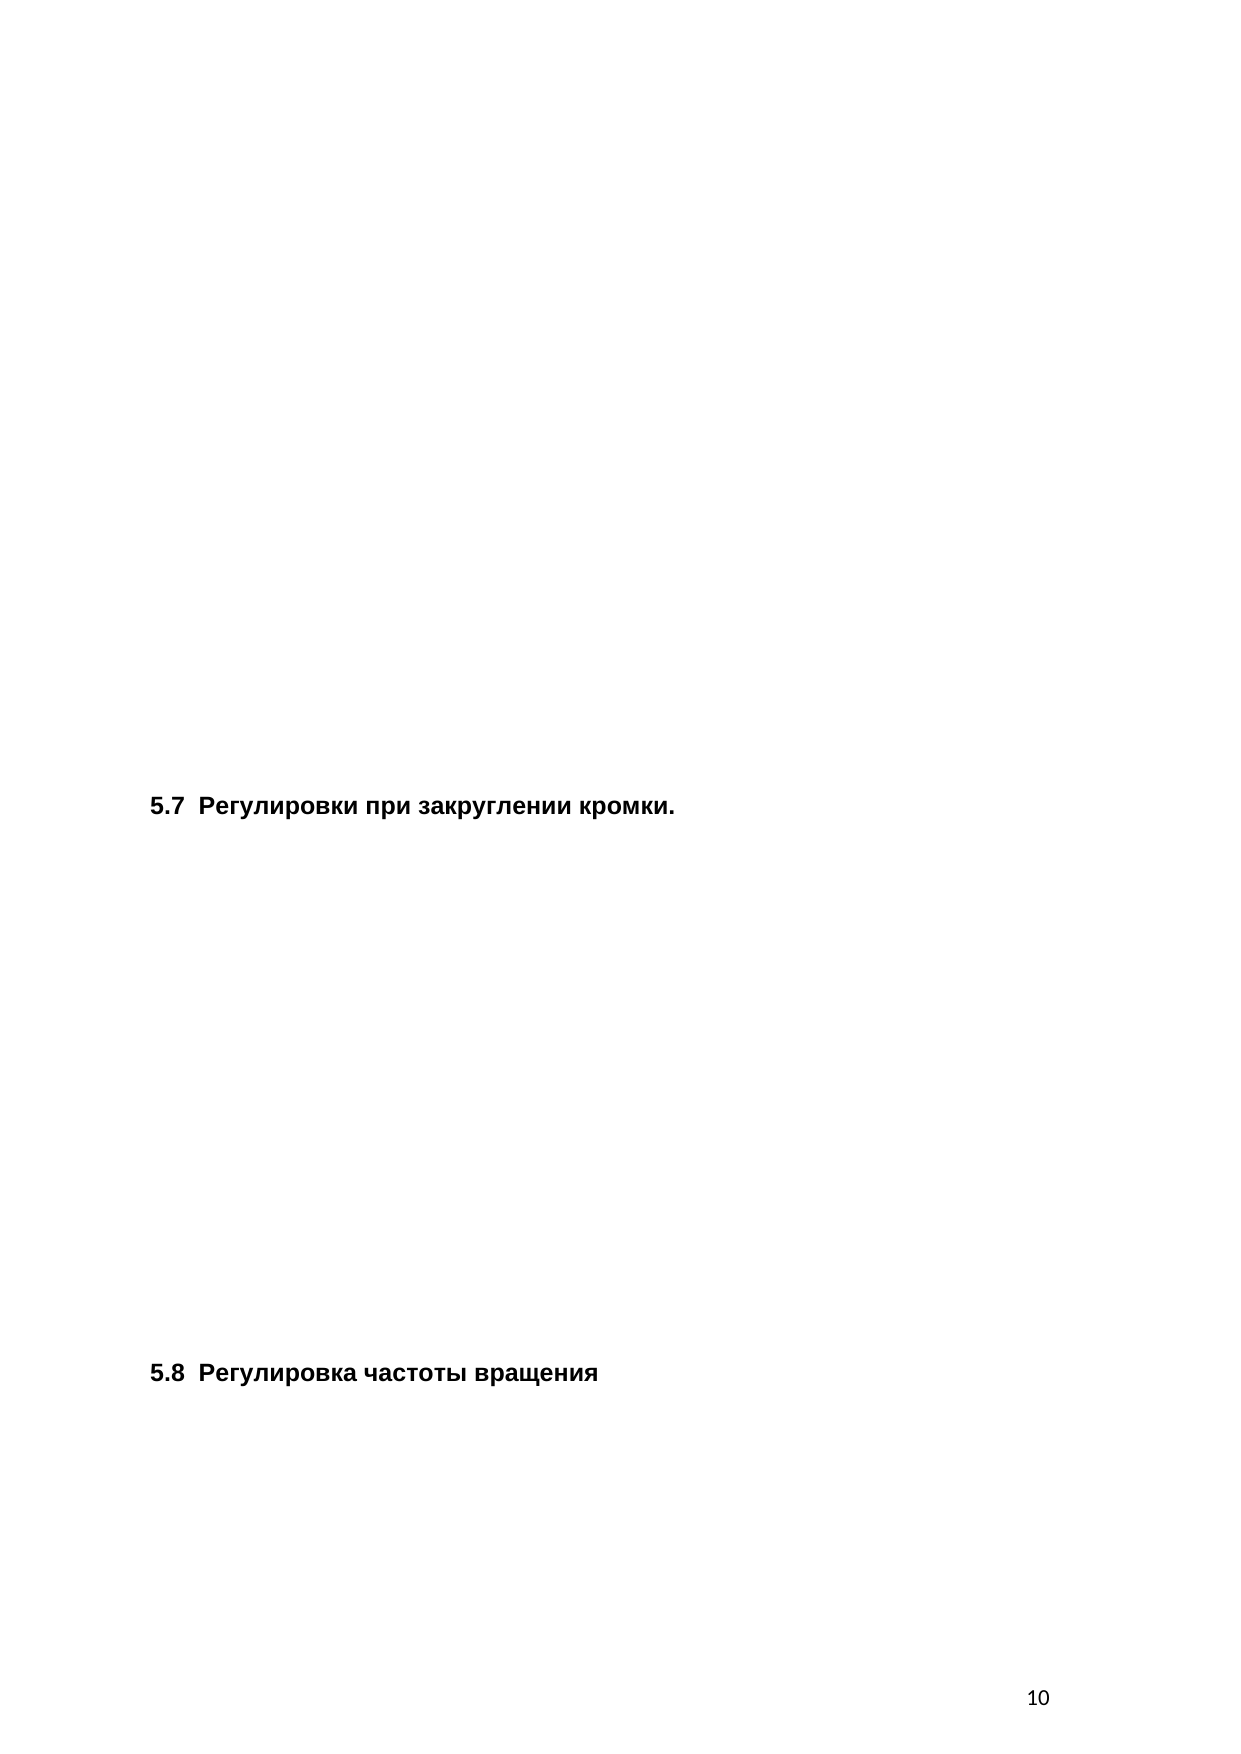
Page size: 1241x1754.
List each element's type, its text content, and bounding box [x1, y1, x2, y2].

text 5.8 Регулировка частоты вращения [75, 1358, 1165, 1387]
text 5.7 Регулировки при закруглении кромки. [75, 791, 1165, 820]
